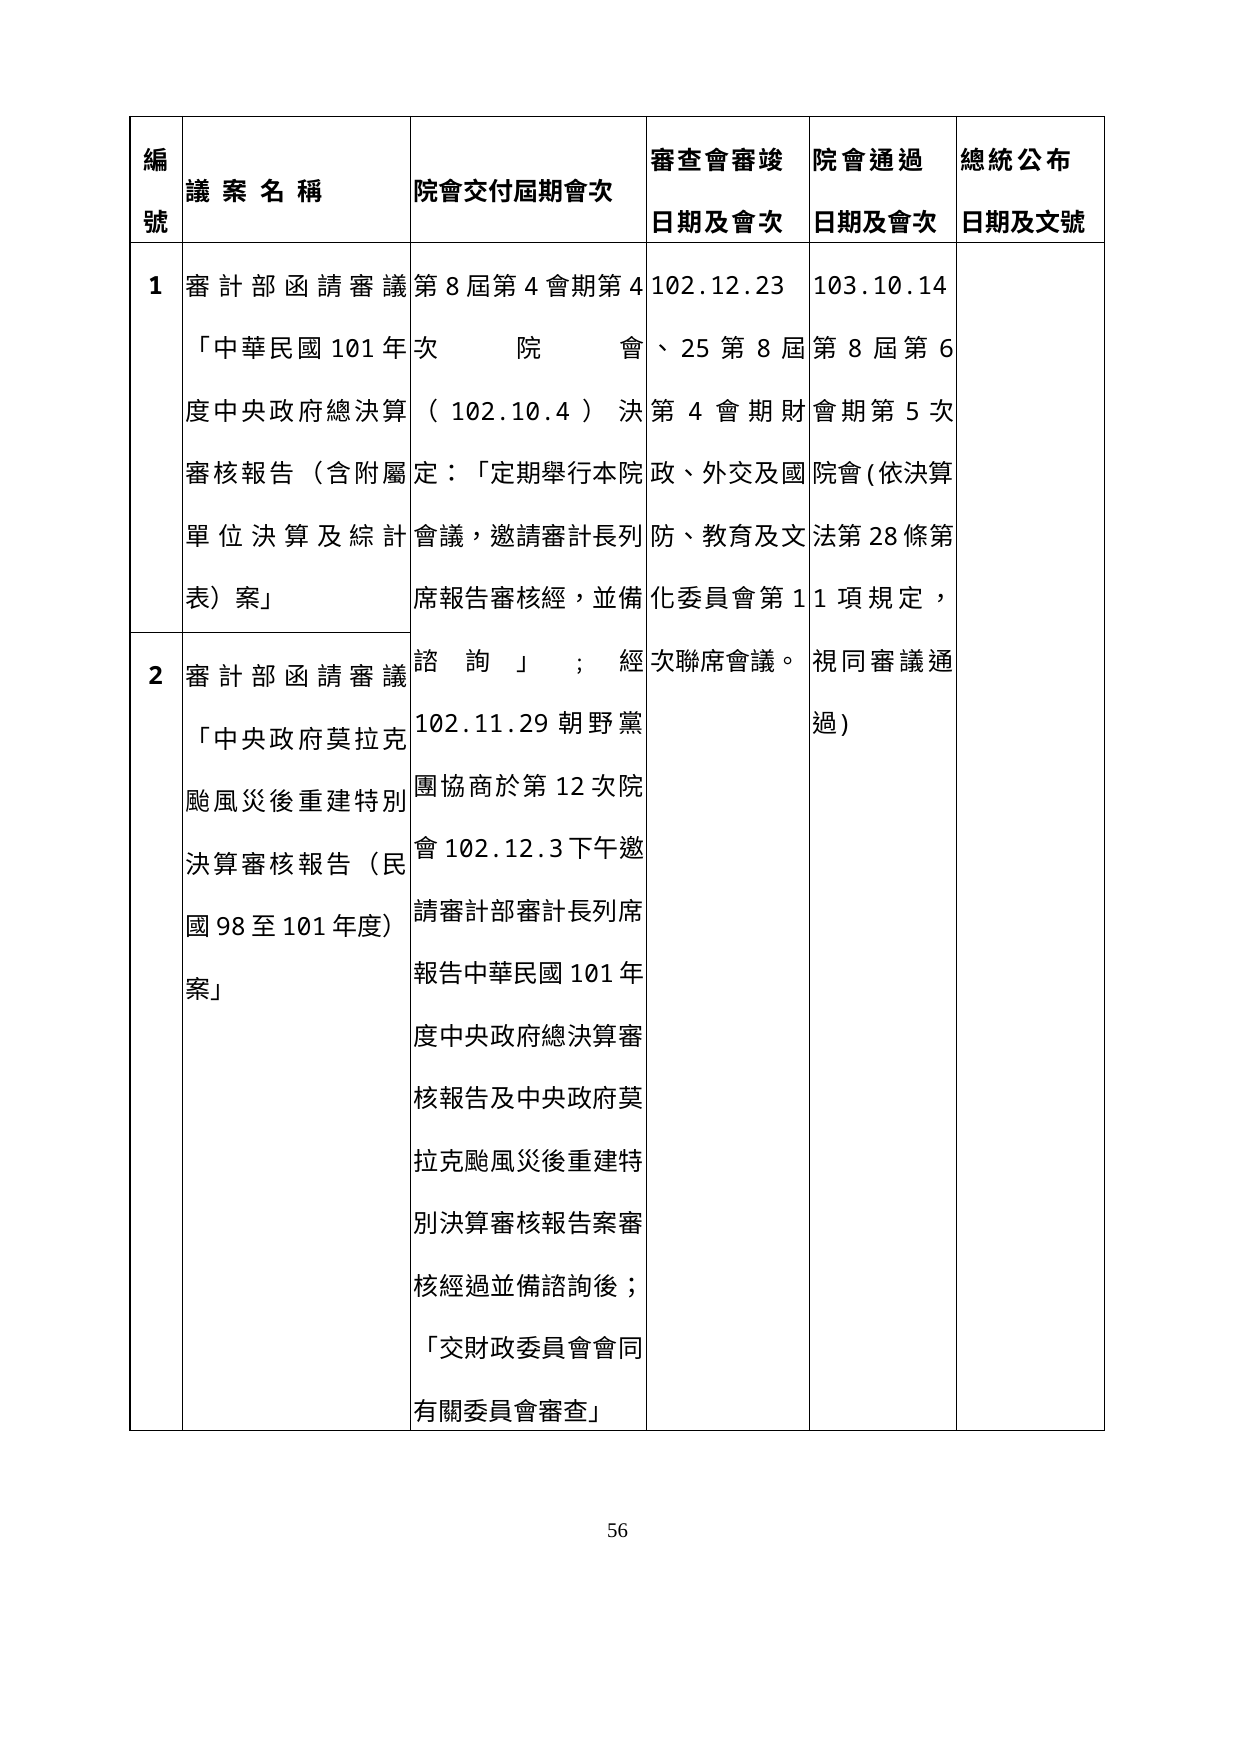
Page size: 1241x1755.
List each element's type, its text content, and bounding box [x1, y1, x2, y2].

table_header 審查會審竣 日期及會次 [647, 117, 809, 242]
table_cell [957, 243, 1104, 1430]
table_header 議 案 名 稱 [183, 117, 410, 242]
table_cell 103.10.14第8屆第6會期第5次院會(依決算法第28條第 1項規定，視同審議通過) [810, 243, 956, 1430]
table_cell 審計部函請審議「中華民國101年度中央政府總決算審核報告（含附屬單位決算及綜計表）案」 [183, 243, 410, 632]
table_header 院會通過 日期及會次 [810, 117, 956, 242]
table_header 編號 [131, 117, 182, 242]
table_cell 第8屆第4會期第4次院會（102.10.4）決定：「定期舉行本院會議，邀請審計長列席報告審核經，並備諮詢」﹔經102.11.29朝野黨團協商於第12次院會102.12.3下午邀請審計部審計長列席報告中華民國101年度中央政府總決算審核報告及中央政府莫拉克颱風災後重建特別決算審核報告案審核經過並備諮詢後；「交財政委員會會同有關委員會審查」 [411, 243, 646, 1430]
table_cell 審計部函請審議「中央政府莫拉克颱風災後重建特別決算審核報告（民國98至101年度）案」 [183, 633, 410, 1430]
table_header 總統公布 日期及文號 [957, 117, 1104, 242]
table_cell 102.12.23、25第8屆第4會期財政、外交及國防、教育及文化委員會第1次聯席會議。 [647, 243, 809, 1430]
table_cell 2 [131, 633, 182, 1430]
table_header 院會交付屆期會次 [411, 117, 646, 242]
table_cell 1 [131, 243, 182, 632]
